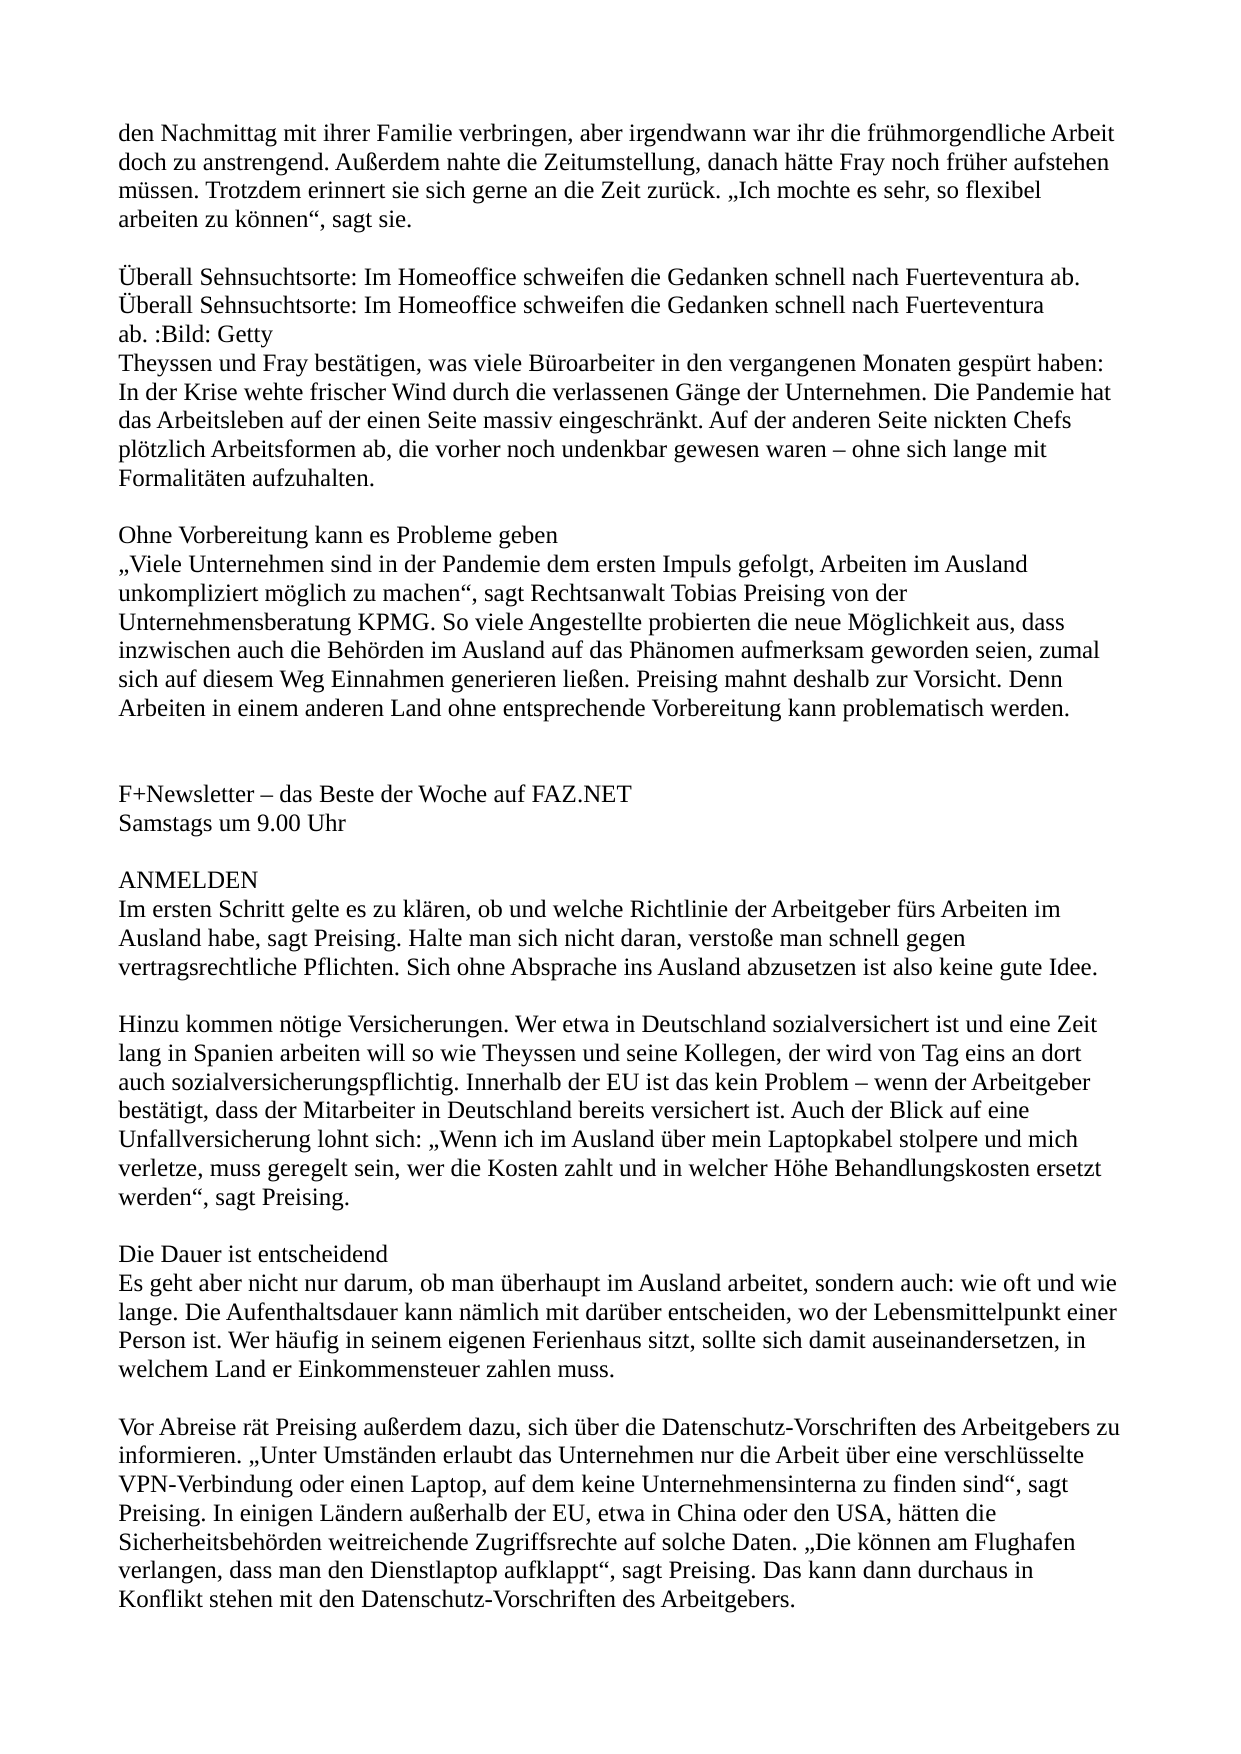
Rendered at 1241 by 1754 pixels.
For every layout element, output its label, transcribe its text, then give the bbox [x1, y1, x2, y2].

text Es geht aber nicht nur darum, ob man überhaupt im Ausland arbeitet, sondern auch: wie oft und wie lange. Die Aufenthaltsdauer kann nämlich mit darüber entscheiden, wo der Lebensmittelpunkt einer Person ist. Wer häufig in seinem eigenen Ferienhaus sitzt, sollte sich damit auseinandersetzen, in welchem Land er Einkommensteuer zahlen muss. [118, 1268, 1122, 1383]
text „Viele Unternehmen sind in der Pandemie dem ersten Impuls gefolgt, Arbeiten im Ausland unkompliziert möglich zu machen“, sagt Rechtsanwalt Tobias Preising von der Unternehmensberatung KPMG. So viele Angestellte probierten die neue Möglichkeit aus, dass inzwischen auch die Behörden im Ausland auf das Phänomen aufmerksam geworden seien, zumal sich auf diesem Weg Einnahmen generieren ließen. Preising mahnt deshalb zur Vorsicht. Denn Arbeiten in einem anderen Land ohne entsprechende Vorbereitung kann problematisch werden. [118, 549, 1122, 722]
text F+Newsletter – das Beste der Woche auf FAZ.NET [118, 779, 1122, 808]
text Überall Sehnsuchtsorte: Im Homeoffice schweifen die Gedanken schnell nach Fuerteventura ab. :Bild: Getty [118, 291, 1122, 348]
text ANMELDEN [118, 866, 1122, 894]
text Die Dauer ist entscheidend [118, 1239, 1122, 1268]
text Hinzu kommen nötige Versicherungen. Wer etwa in Deutschland sozialversichert ist und eine Zeit lang in Spanien arbeiten will so wie Theyssen und seine Kollegen, der wird von Tag eins an dort auch sozialversicherungspflichtig. Innerhalb der EU ist das kein Problem – wenn der Arbeitgeber bestätigt, dass der Mitarbeiter in Deutschland bereits versichert ist. Auch der Blick auf eine Unfallversicherung lohnt sich: „Wenn ich im Ausland über mein Laptopkabel stolpere und mich verletze, muss geregelt sein, wer die Kosten zahlt und in welcher Höhe Behandlungskosten ersetzt werden“, sagt Preising. [118, 1009, 1122, 1211]
text Im ersten Schritt gelte es zu klären, ob und welche Richtlinie der Arbeitgeber fürs Arbeiten im Ausland habe, sagt Preising. Halte man sich nicht daran, verstoße man schnell gegen vertragsrechtliche Pflichten. Sich ohne Absprache ins Ausland abzusetzen ist also keine gute Idee. [118, 894, 1122, 981]
text Theyssen und Fray bestätigen, was viele Büroarbeiter in den vergangenen Monaten gespürt haben: In der Krise wehte frischer Wind durch die verlassenen Gänge der Unternehmen. Die Pandemie hat das Arbeitsleben auf der einen Seite massiv eingeschränkt. Auf der anderen Seite nickten Chefs plötzlich Arbeitsformen ab, die vorher noch undenkbar gewesen waren – ohne sich lange mit Formalitäten aufzuhalten. [118, 348, 1122, 492]
text Überall Sehnsuchtsorte: Im Homeoffice schweifen die Gedanken schnell nach Fuerteventura ab. [118, 262, 1122, 291]
text Vor Abreise rät Preising außerdem dazu, sich über die Datenschutz-Vorschriften des Arbeitgebers zu informieren. „Unter Umständen erlaubt das Unternehmen nur die Arbeit über eine verschlüsselte VPN-Verbindung oder einen Laptop, auf dem keine Unternehmensinterna zu finden sind“, sagt Prei­sing. In einigen Ländern außerhalb der EU, etwa in China oder den USA, hätten die Sicherheitsbehörden weitreichende Zugriffsrechte auf solche Daten. „Die können am Flughafen verlangen, dass man den Dienstlaptop aufklappt“, sagt Preising. Das kann dann durchaus in Konflikt stehen mit den Datenschutz-Vorschriften des Arbeitgebers. [118, 1412, 1122, 1613]
text Ohne Vorbereitung kann es Probleme geben [118, 521, 1122, 549]
text Samstags um 9.00 Uhr [118, 808, 1122, 837]
text den Nachmittag mit ihrer Familie verbringen, aber irgendwann war ihr die frühmorgendliche Arbeit doch zu anstrengend. Außerdem nahte die Zeitumstellung, danach hätte Fray noch früher aufstehen müssen. Trotzdem erinnert sie sich gerne an die Zeit zurück. „Ich mochte es sehr, so flexibel arbeiten zu können“, sagt sie. [118, 118, 1122, 233]
